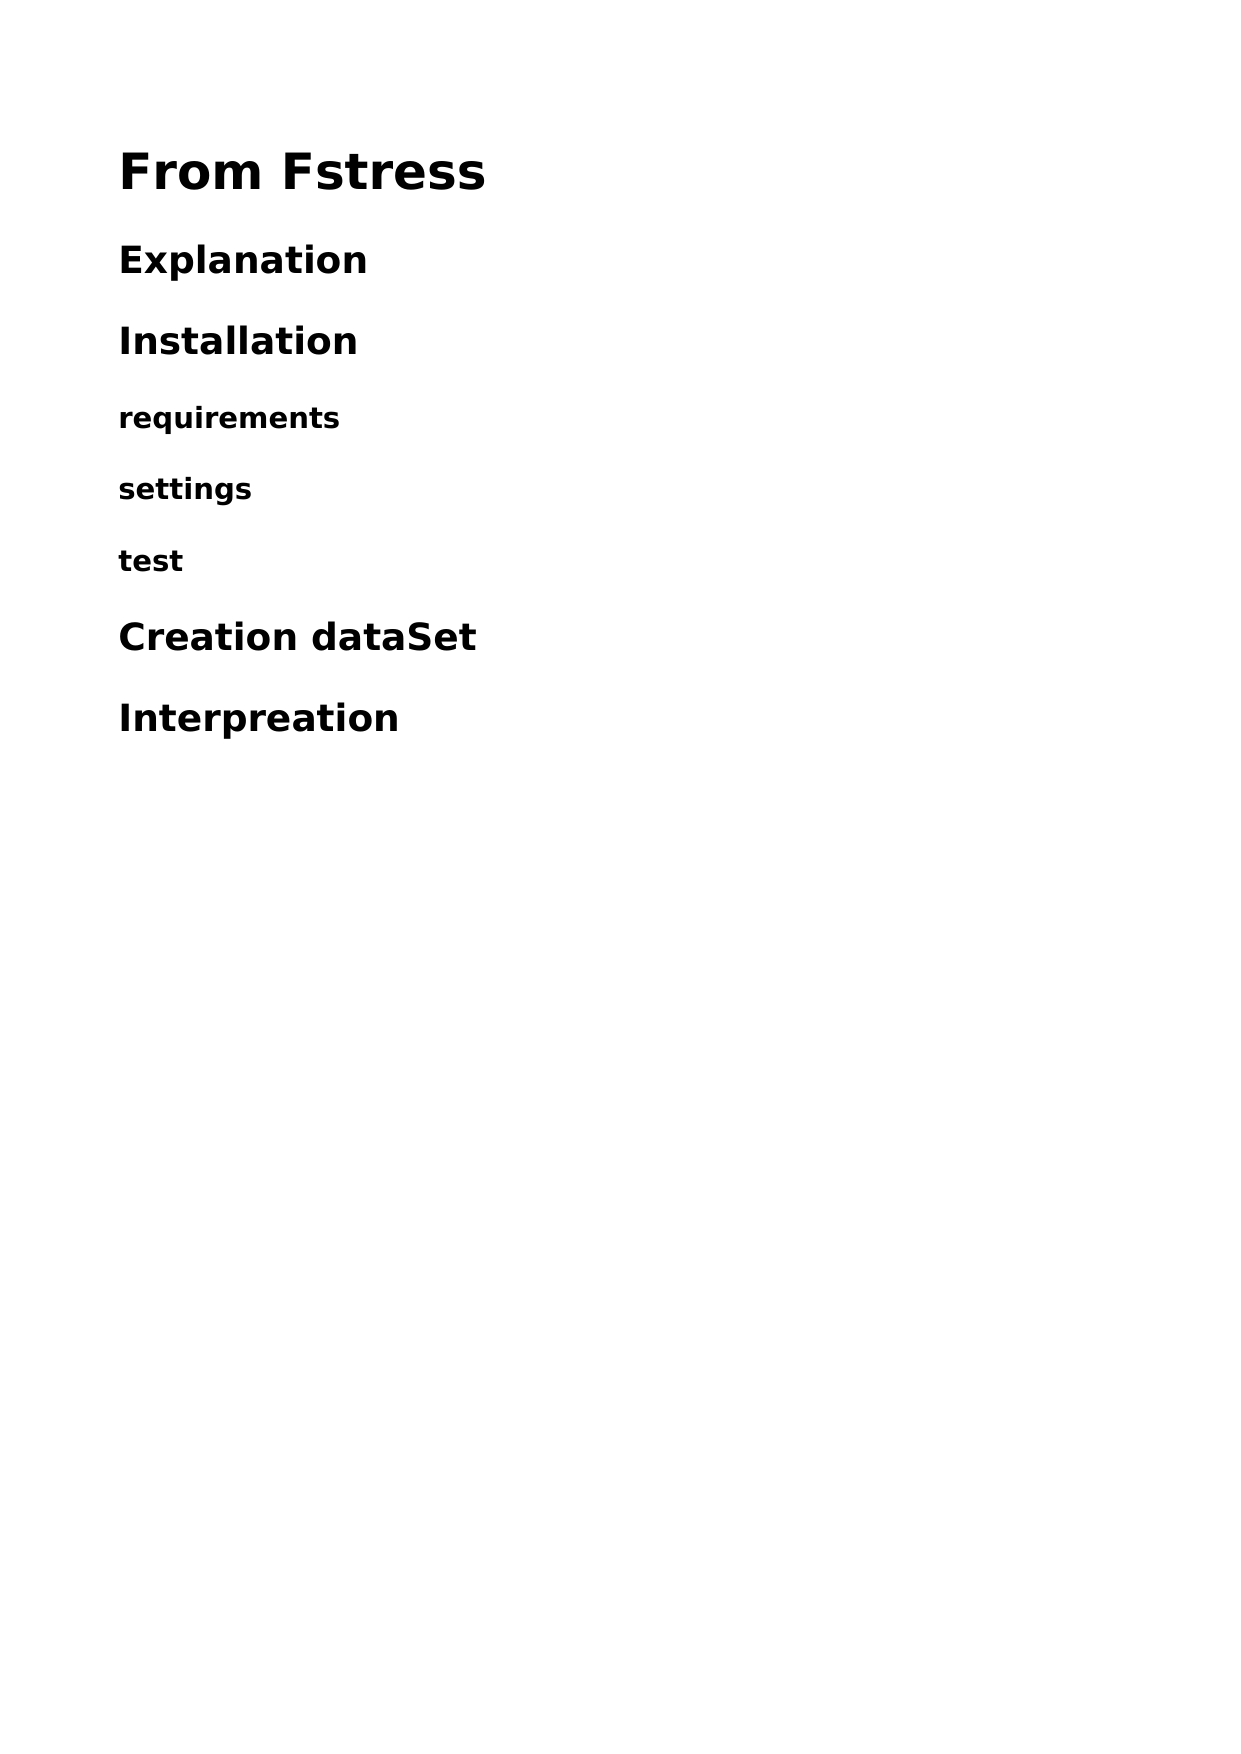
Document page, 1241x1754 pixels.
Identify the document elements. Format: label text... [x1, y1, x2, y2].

subtitle Installation [118, 320, 1122, 364]
subtitle Creation dataSet [118, 616, 1122, 659]
subtitle settings [118, 473, 1122, 507]
subtitle test [118, 544, 1122, 578]
subtitle Interpreation [118, 697, 1122, 740]
subtitle From Fstress [118, 143, 1122, 201]
subtitle Explanation [118, 239, 1122, 282]
subtitle requirements [118, 401, 1122, 435]
